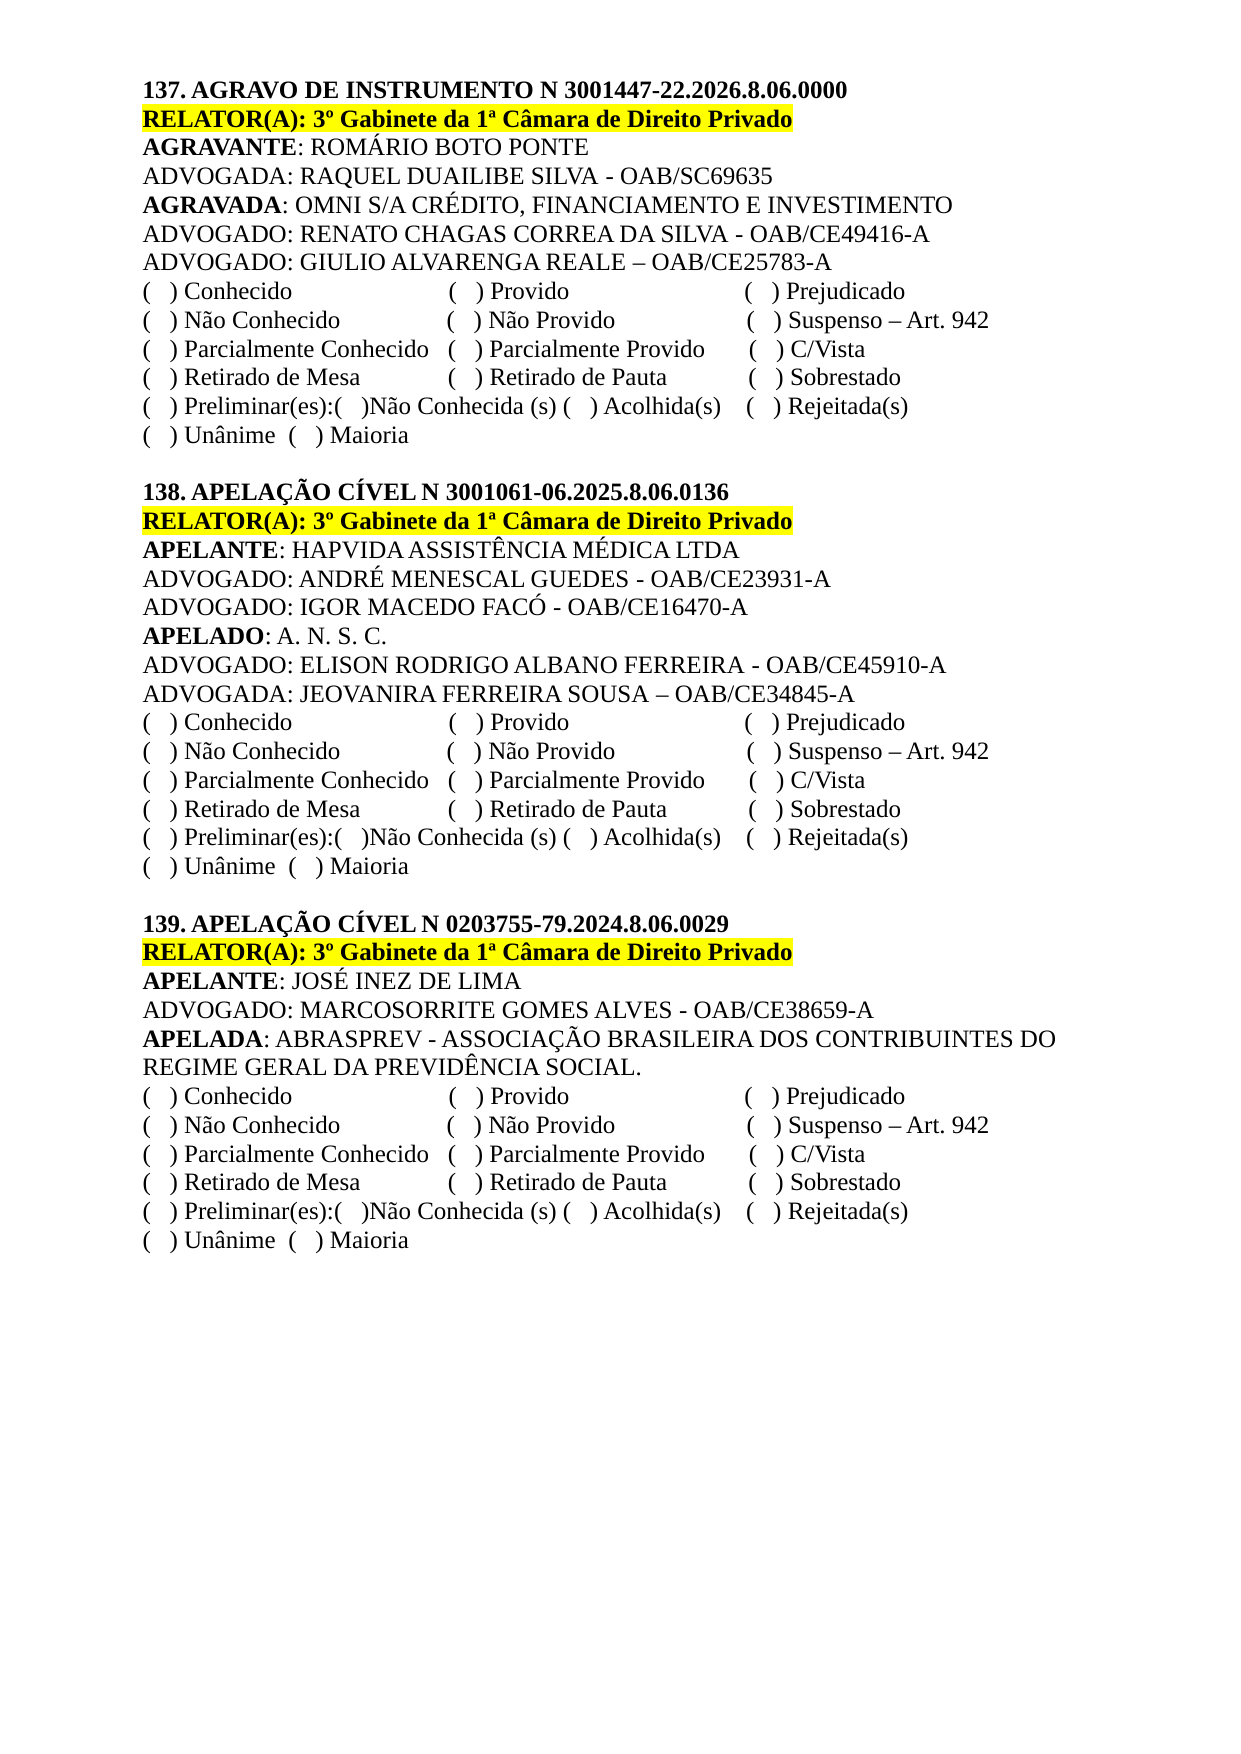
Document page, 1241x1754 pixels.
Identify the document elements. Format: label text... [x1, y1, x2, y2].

text ( ) Parcialmente Conhecido ( ) Parcialmente Provido ( ) C/Vista [142, 1139, 1158, 1167]
text ( ) Parcialmente Conhecido ( ) Parcialmente Provido ( ) C/Vista [142, 765, 1158, 794]
text ( ) Não Conhecido ( ) Não Provido ( ) Suspenso – Art. 942 [142, 1110, 1158, 1139]
text ( ) Retirado de Mesa ( ) Retirado de Pauta ( ) Sobrestado [142, 362, 1158, 391]
text ( ) Conhecido ( ) Provido ( ) Prejudicado [142, 1081, 1141, 1110]
text ( ) Retirado de Mesa ( ) Retirado de Pauta ( ) Sobrestado [142, 794, 1158, 822]
text ( ) Unânime ( ) Maioria 139. APELAÇÃO CÍVEL N 0203755-79.2024.8.06.0029 RELATOR(A): 3º Gabinete da 1ª Câmara de Direito Privado APELANTE: JOSÉ INEZ DE LIMA ADVOGADO: MARCOSORRITE GOMES ALVES - OAB/CE38659-A APELADA: ABRASPREV - ASSOCIAÇÃO BRASILEIRA DOS CONTRIBUINTES DO REGIME GERAL DA PREVIDÊNCIA SOCIAL. [142, 851, 1141, 1081]
text ( ) Parcialmente Conhecido ( ) Parcialmente Provido ( ) C/Vista [142, 334, 1158, 362]
text ( ) Preliminar(es):( )Não Conhecida (s) ( ) Acolhida(s) ( ) Rejeitada(s) [142, 822, 1158, 851]
text ( ) Unânime ( ) Maioria [142, 1225, 1141, 1311]
text ( ) Conhecido ( ) Provido ( ) Prejudicado [142, 276, 1141, 305]
text ( ) Não Conhecido ( ) Não Provido ( ) Suspenso – Art. 942 [142, 736, 1158, 765]
text ( ) Preliminar(es):( )Não Conhecida (s) ( ) Acolhida(s) ( ) Rejeitada(s) [142, 391, 1158, 420]
text ( ) Não Conhecido ( ) Não Provido ( ) Suspenso – Art. 942 [142, 305, 1158, 334]
text ( ) Retirado de Mesa ( ) Retirado de Pauta ( ) Sobrestado [142, 1167, 1158, 1196]
text 137. AGRAVO DE INSTRUMENTO N 3001447-22.2026.8.06.0000 RELATOR(A): 3º Gabinete da 1ª Câmara de Direito Privado AGRAVANTE: ROMÁRIO BOTO PONTE ADVOGADA: RAQUEL DUAILIBE SILVA - OAB/SC69635 AGRAVADA: OMNI S/A CRÉDITO, FINANCIAMENTO E INVESTIMENTO ADVOGADO: RENATO CHAGAS CORREA DA SILVA - OAB/CE49416-A ADVOGADO: GIULIO ALVARENGA REALE – OAB/CE25783-A [142, 75, 1141, 276]
text ( ) Conhecido ( ) Provido ( ) Prejudicado [142, 707, 1141, 736]
text ( ) Unânime ( ) Maioria 138. APELAÇÃO CÍVEL N 3001061-06.2025.8.06.0136 RELATOR(A): 3º Gabinete da 1ª Câmara de Direito Privado APELANTE: HAPVIDA ASSISTÊNCIA MÉDICA LTDA ADVOGADO: ANDRÉ MENESCAL GUEDES - OAB/CE23931-A ADVOGADO: IGOR MACEDO FACÓ - OAB/CE16470-A APELADO: A. N. S. C. ADVOGADO: ELISON RODRIGO ALBANO FERREIRA - OAB/CE45910-A ADVOGADA: JEOVANIRA FERREIRA SOUSA – OAB/CE34845-A [142, 420, 1141, 707]
text ( ) Preliminar(es):( )Não Conhecida (s) ( ) Acolhida(s) ( ) Rejeitada(s) [142, 1196, 1158, 1225]
